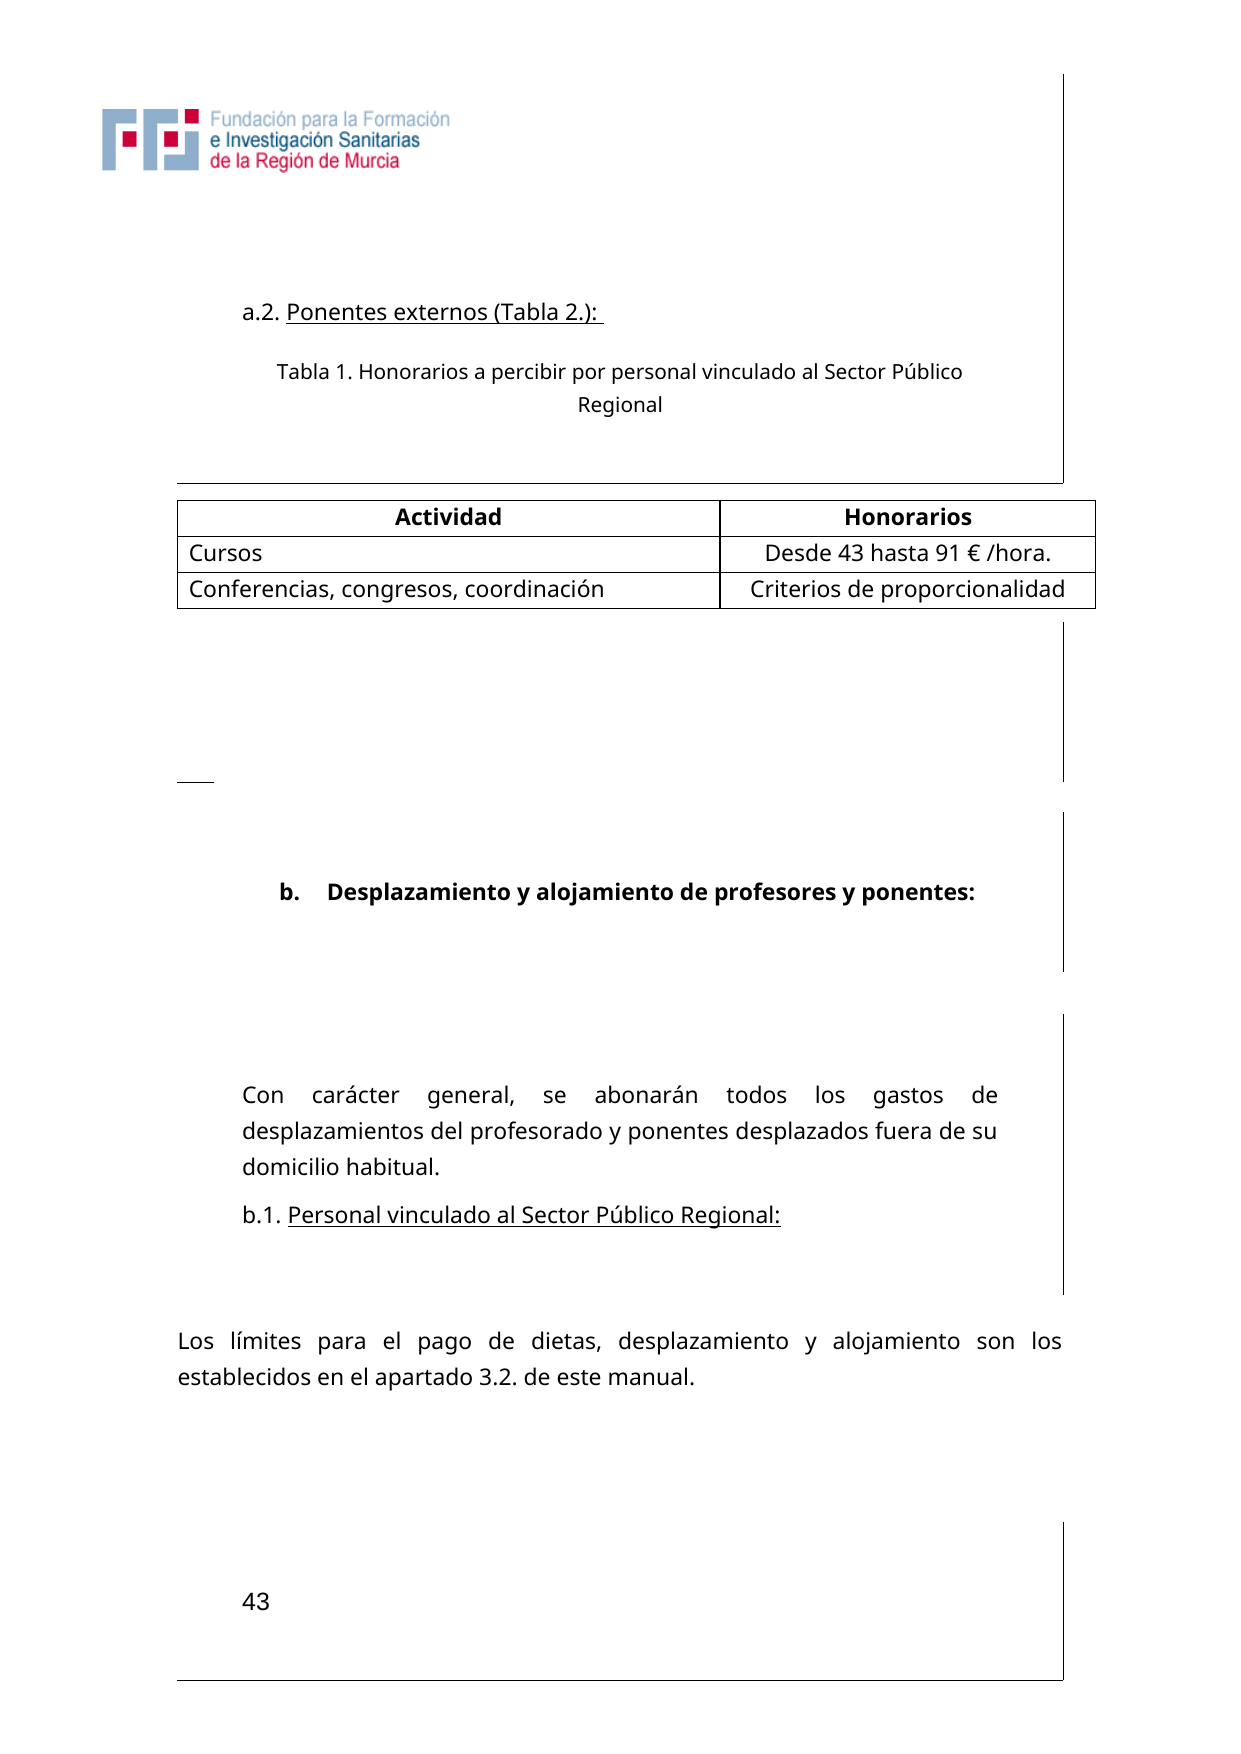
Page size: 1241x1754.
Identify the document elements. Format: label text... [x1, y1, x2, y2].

table_cell Criterios de proporcionalidad [721, 573, 1095, 608]
table_cell Desde 43 hasta 91 € /hora. [721, 537, 1095, 572]
table_cell Conferencias, congresos, coordinación [178, 573, 719, 608]
list Desplazamiento y alojamiento de profesores y ponentes: [214, 812, 1063, 972]
text b.1. Personal vinculado al Sector Público Regional: [177, 1134, 1063, 1295]
table_cell Cursos [178, 537, 719, 572]
table_header Actividad [178, 501, 719, 536]
text a.2. Ponentes externos (Tabla 2.): [177, 232, 1063, 293]
text Tabla 1. Honorarios a percibir por personal vinculado al Sector Público Regional [177, 293, 1063, 483]
text Los límites para el pago de dietas, desplazamiento y alojamiento son los establecidos en el apartado 3.2. de este manual. [177, 1325, 1063, 1392]
table_header Honorarios [721, 501, 1095, 536]
text Con carácter general, se abonarán todos los gastos de desplazamientos del profesorado y ponentes desplazados fuera de su domicilio habitual. [177, 1014, 1063, 1134]
